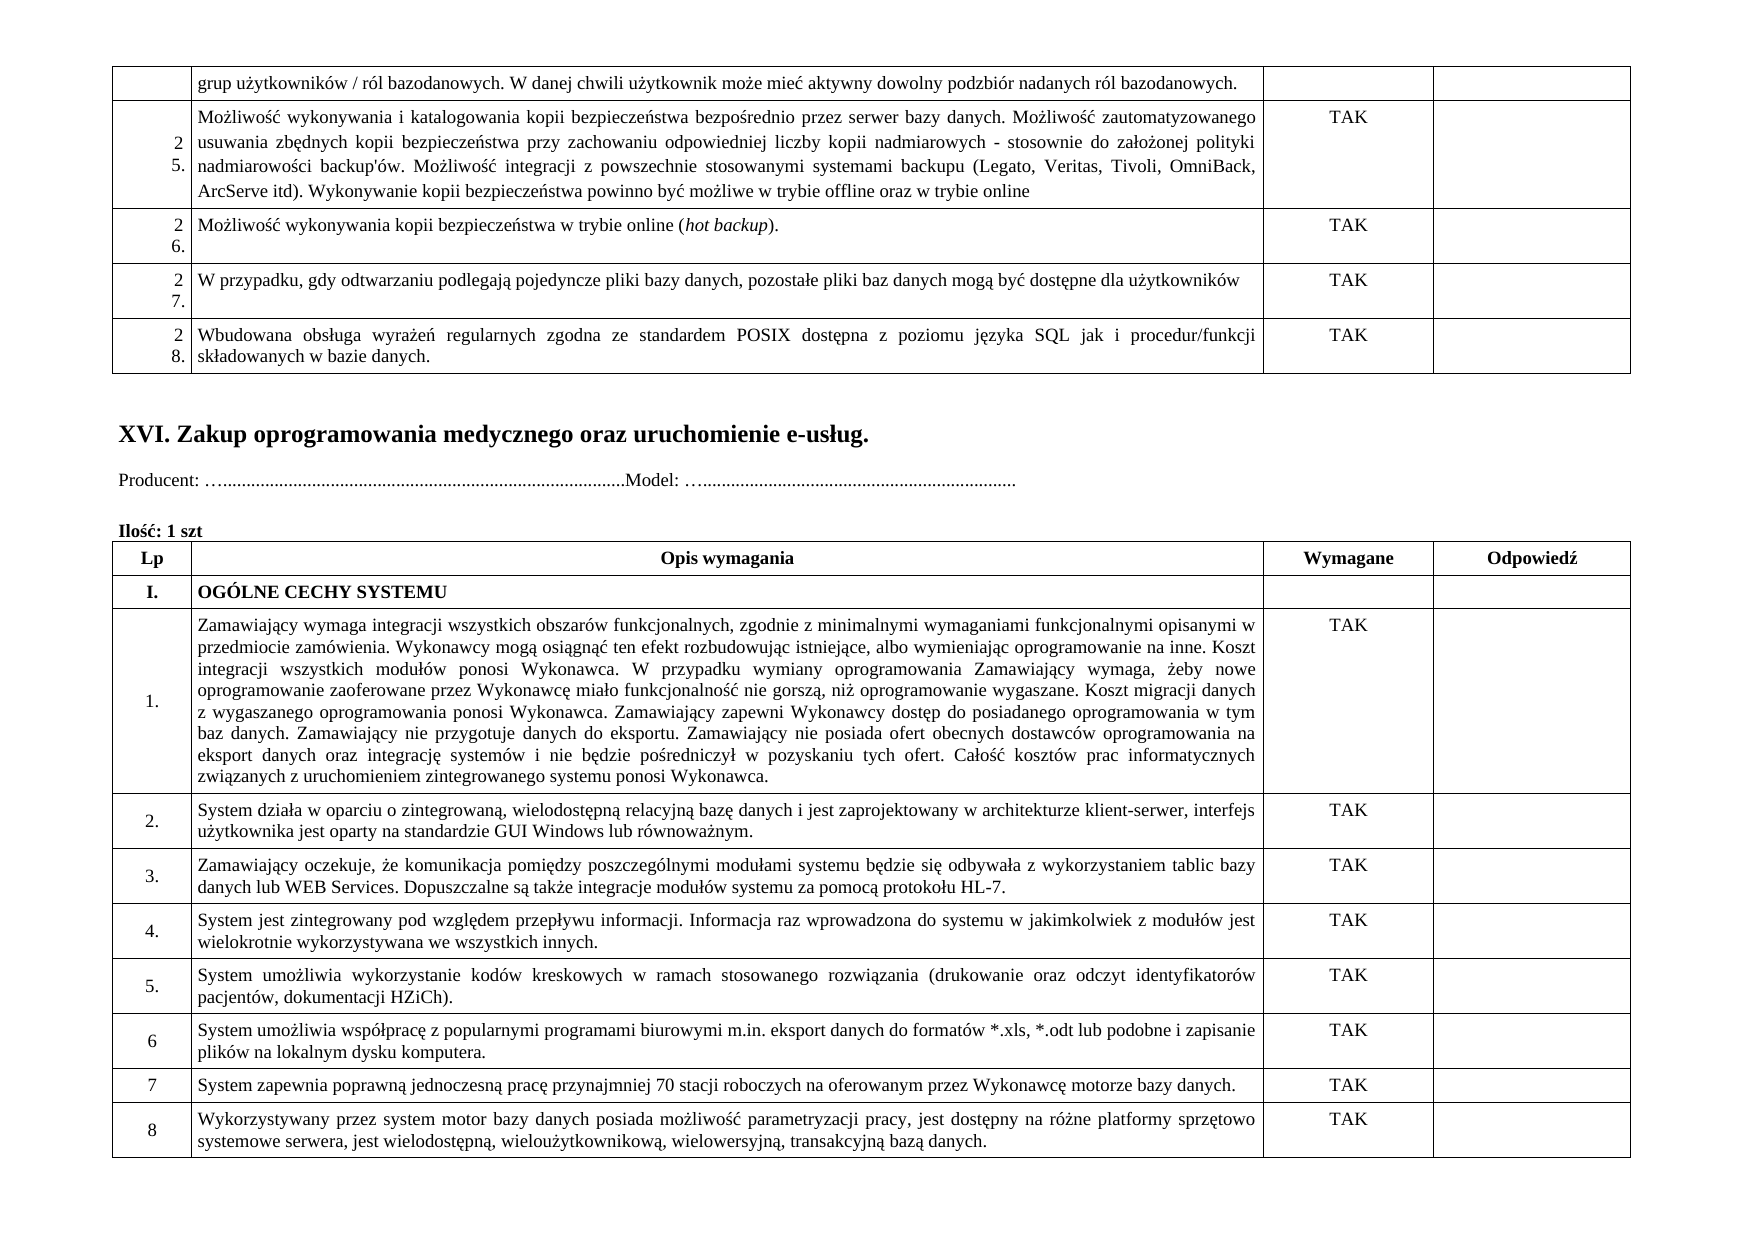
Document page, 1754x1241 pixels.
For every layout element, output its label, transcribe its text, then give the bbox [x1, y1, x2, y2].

table_cell 2. [113, 794, 191, 848]
table_cell OGÓLNE CECHY SYSTEMU [192, 576, 1263, 608]
table_cell [1434, 264, 1630, 318]
table_cell [1264, 67, 1433, 99]
table_cell [1434, 67, 1630, 99]
table_cell System zapewnia poprawną jednoczesną pracę przynajmniej 70 stacji roboczych na oferowanym przez Wykonawcę motorze bazy danych. [192, 1069, 1263, 1102]
table_cell TAK [1264, 1103, 1433, 1157]
table_cell Zamawiający oczekuje, że komunikacja pomiędzy poszczególnymi modułami systemu będzie się odbywała z wykorzystaniem tablic bazy danych lub WEB Services. Dopuszczalne są także integracje modułów systemu za pomocą protokołu HL-7. [192, 849, 1263, 903]
table_cell 7 [113, 1069, 191, 1102]
table_cell [1434, 904, 1630, 958]
table_cell [1264, 576, 1433, 608]
table_cell TAK [1264, 1069, 1433, 1102]
table_cell 5. [113, 959, 191, 1013]
table_cell System umożliwia wykorzystanie kodów kreskowych w ramach stosowanego rozwiązania (drukowanie oraz odczyt identyfikatorów pacjentów, dokumentacji HZiCh). [192, 959, 1263, 1013]
table_cell [1434, 794, 1630, 848]
table_cell 1. [113, 609, 191, 793]
table_cell System działa w oparciu o zintegrowaną, wielodostępną relacyjną bazę danych i jest zaprojektowany w architekturze klient-serwer, interfejs użytkownika jest oparty na standardzie GUI Windows lub równoważnym. [192, 794, 1263, 848]
table_cell TAK [1264, 959, 1433, 1013]
text Producent: …......................................................................................Model: …................................................................... [118, 469, 1636, 491]
table_cell TAK [1264, 609, 1433, 793]
table_cell System umożliwia współpracę z popularnymi programami biurowymi m.in. eksport danych do formatów *.xls, *.odt lub podobne i zapisanie plików na lokalnym dysku komputera. [192, 1014, 1263, 1068]
table_cell [1434, 849, 1630, 903]
table_header Odpowiedź [1434, 542, 1630, 574]
table_header Wymagane [1264, 542, 1433, 574]
table_cell TAK [1264, 794, 1433, 848]
table_cell I. [113, 576, 191, 608]
table_cell [113, 67, 191, 99]
table_cell [1434, 209, 1630, 262]
text XVI. Zakup oprogramowania medycznego oraz uruchomienie e-usług. [118, 419, 1636, 448]
table_cell 3. [113, 849, 191, 903]
table_cell [1434, 1014, 1630, 1068]
table_cell [1434, 319, 1630, 373]
table_cell System jest zintegrowany pod względem przepływu informacji. Informacja raz wprowadzona do systemu w jakimkolwiek z modułów jest wielokrotnie wykorzystywana we wszystkich innych. [192, 904, 1263, 958]
table_cell 6 [113, 1014, 191, 1068]
text Ilość: 1 szt [118, 519, 1636, 541]
table_cell 8 [113, 1103, 191, 1157]
table_cell TAK [1264, 264, 1433, 318]
table_cell [1434, 1103, 1630, 1157]
table_cell Wbudowana obsługa wyrażeń regularnych zgodna ze standardem POSIX dostępna z poziomu języka SQL jak i procedur/funkcji składowanych w bazie danych. [192, 319, 1263, 373]
table_cell 4. [113, 904, 191, 958]
table_cell TAK [1264, 1014, 1433, 1068]
table_cell Możliwość wykonywania i katalogowania kopii bezpieczeństwa bezpośrednio przez serwer bazy danych. Możliwość zautomatyzowanego usuwania zbędnych kopii bezpieczeństwa przy zachowaniu odpowiedniej liczby kopii nadmiarowych - stosownie do założonej polityki nadmiarowości backup'ów. Możliwość integracji z powszechnie stosowanymi systemami backupu (Legato, Veritas, Tivoli, OmniBack, ArcServe itd). Wykonywanie kopii bezpieczeństwa powinno być możliwe w trybie offline oraz w trybie online [192, 101, 1263, 207]
table_header Lp [113, 542, 191, 574]
table_cell Możliwość wykonywania kopii bezpieczeństwa w trybie online (hot backup). [192, 209, 1263, 262]
table_cell TAK [1264, 319, 1433, 373]
table_cell [113, 319, 191, 373]
table_cell grup użytkowników / ról bazodanowych. W danej chwili użytkownik może mieć aktywny dowolny podzbiór nadanych ról bazodanowych. [192, 67, 1263, 99]
table_cell TAK [1264, 101, 1433, 207]
table_cell TAK [1264, 849, 1433, 903]
table_header Opis wymagania [192, 542, 1263, 574]
table_cell [1434, 1069, 1630, 1102]
table_cell [113, 101, 191, 207]
table_cell W przypadku, gdy odtwarzaniu podlegają pojedyncze pliki bazy danych, pozostałe pliki baz danych mogą być dostępne dla użytkowników [192, 264, 1263, 318]
table_cell [113, 264, 191, 318]
table_cell [113, 209, 191, 262]
table_cell [1434, 609, 1630, 793]
table_cell [1434, 101, 1630, 207]
table_cell TAK [1264, 209, 1433, 262]
table_cell TAK [1264, 904, 1433, 958]
table_cell Zamawiający wymaga integracji wszystkich obszarów funkcjonalnych, zgodnie z minimalnymi wymaganiami funkcjonalnymi opisanymi w przedmiocie zamówienia. Wykonawcy mogą osiągnąć ten efekt rozbudowując istniejące, albo wymieniając oprogramowanie na inne. Koszt integracji wszystkich modułów ponosi Wykonawca. W przypadku wymiany oprogramowania Zamawiający wymaga, żeby nowe oprogramowanie zaoferowane przez Wykonawcę miało funkcjonalność nie gorszą, niż oprogramowanie wygaszane. Koszt migracji danych z wygaszanego oprogramowania ponosi Wykonawca. Zamawiający zapewni Wykonawcy dostęp do posiadanego oprogramowania w tym baz danych. Zamawiający nie przygotuje danych do eksportu. Zamawiający nie posiada ofert obecnych dostawców oprogramowania na eksport danych oraz integrację systemów i nie będzie pośredniczył w pozyskaniu tych ofert. Całość kosztów prac informatycznych związanych z uruchomieniem zintegrowanego systemu ponosi Wykonawca. [192, 609, 1263, 793]
table_cell Wykorzystywany przez system motor bazy danych posiada możliwość parametryzacji pracy, jest dostępny na różne platformy sprzętowo systemowe serwera, jest wielodostępną, wieloużytkownikową, wielowersyjną, transakcyjną bazą danych. [192, 1103, 1263, 1157]
table_cell [1434, 959, 1630, 1013]
table_cell [1434, 576, 1630, 608]
